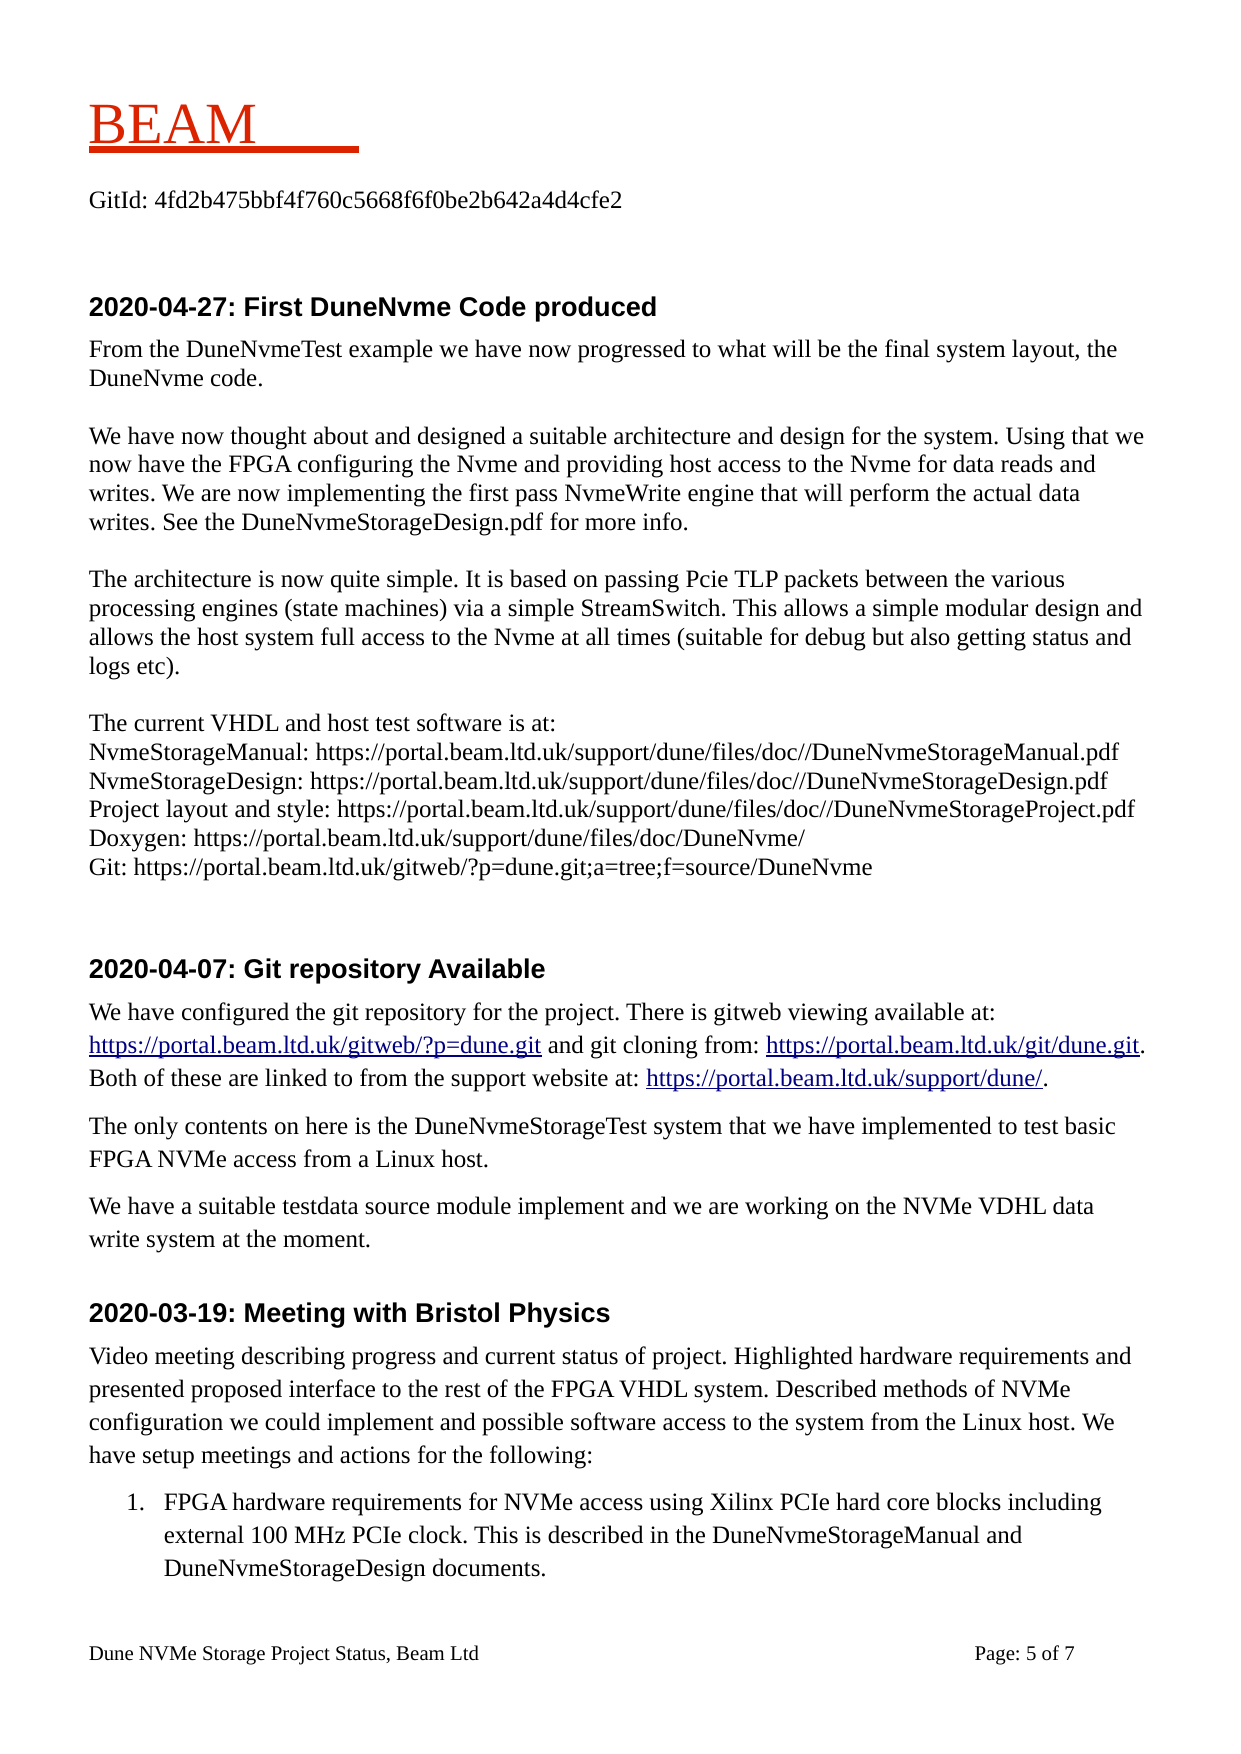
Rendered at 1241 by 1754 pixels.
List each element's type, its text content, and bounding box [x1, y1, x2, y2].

text The architecture is now quite simple. It is based on passing Pcie TLP packets between the various processing engines (state machines) via a simple StreamSwitch. This allows a simple modular design and allows the host system full access to the Nvme at all times (suitable for debug but also getting status and logs etc). [88, 564, 1152, 679]
text Video meeting describing progress and current status of project. Highlighted hardware requirements and presented proposed interface to the rest of the FPGA VHDL system. Described methods of NVMe configuration we could implement and possible software access to the system from the Linux host. We have setup meetings and actions for the following: [88, 1341, 1152, 1468]
text GitId: 4fd2b475bbf4f760c5668f6f0be2b642a4d4cfe2 [88, 185, 1152, 247]
text We have configured the git repository for the project. There is gitweb viewing available at: https://portal.beam.ltd.uk/gitweb/?p=dune.git and git cloning from: https://portal.beam.ltd.uk/git/dune.git. Both of these are linked to from the support website at: https://portal.beam.ltd.uk/support/dune/. [88, 997, 1152, 1092]
text From the DuneNvmeTest example we have now progressed to what will be the final system layout, the DuneNvme code. [88, 334, 1152, 392]
text Project layout and style: https://portal.beam.ltd.uk/support/dune/files/doc//DuneNvmeStorageProject.pdf [88, 794, 1152, 823]
list FPGA hardware requirements for NVMe access using Xilinx PCIe hard core blocks including external 100 MHz PCIe clock. This is described in the DuneNvmeStorageManual and DuneNvmeStorageDesign documents. [126, 1487, 1152, 1582]
text NvmeStorageManual: https://portal.beam.ltd.uk/support/dune/files/doc//DuneNvmeStorageManual.pdf [88, 737, 1152, 766]
text The current VHDL and host test software is at: [88, 708, 1152, 737]
text The only contents on here is the DuneNvmeStorageTest system that we have implemented to test basic FPGA NVMe access from a Linux host. [88, 1111, 1152, 1172]
subtitle 2020-04-27: First DuneNvme Code produced [88, 291, 1152, 322]
text NvmeStorageDesign: https://portal.beam.ltd.uk/support/dune/files/doc//DuneNvmeStorageDesign.pdf [88, 766, 1152, 794]
subtitle 2020-03-19: Meeting with Bristol Physics [88, 1297, 1152, 1328]
text Doxygen: https://portal.beam.ltd.uk/support/dune/files/doc/DuneNvme/ [88, 823, 1152, 852]
text We have now thought about and designed a suitable architecture and design for the system. Using that we now have the FPGA configuring the Nvme and providing host access to the Nvme for data reads and writes. We are now implementing the first pass NvmeWrite engine that will perform the actual data writes. See the DuneNvmeStorageDesign.pdf for more info. [88, 421, 1152, 536]
subtitle 2020-04-07: Git repository Available [88, 953, 1152, 984]
text Git: https://portal.beam.ltd.uk/gitweb/?p=dune.git;a=tree;f=source/DuneNvme [88, 852, 1152, 881]
text We have a suitable testdata source module implement and we are working on the NVMe VDHL data write system at the moment. [88, 1191, 1152, 1253]
